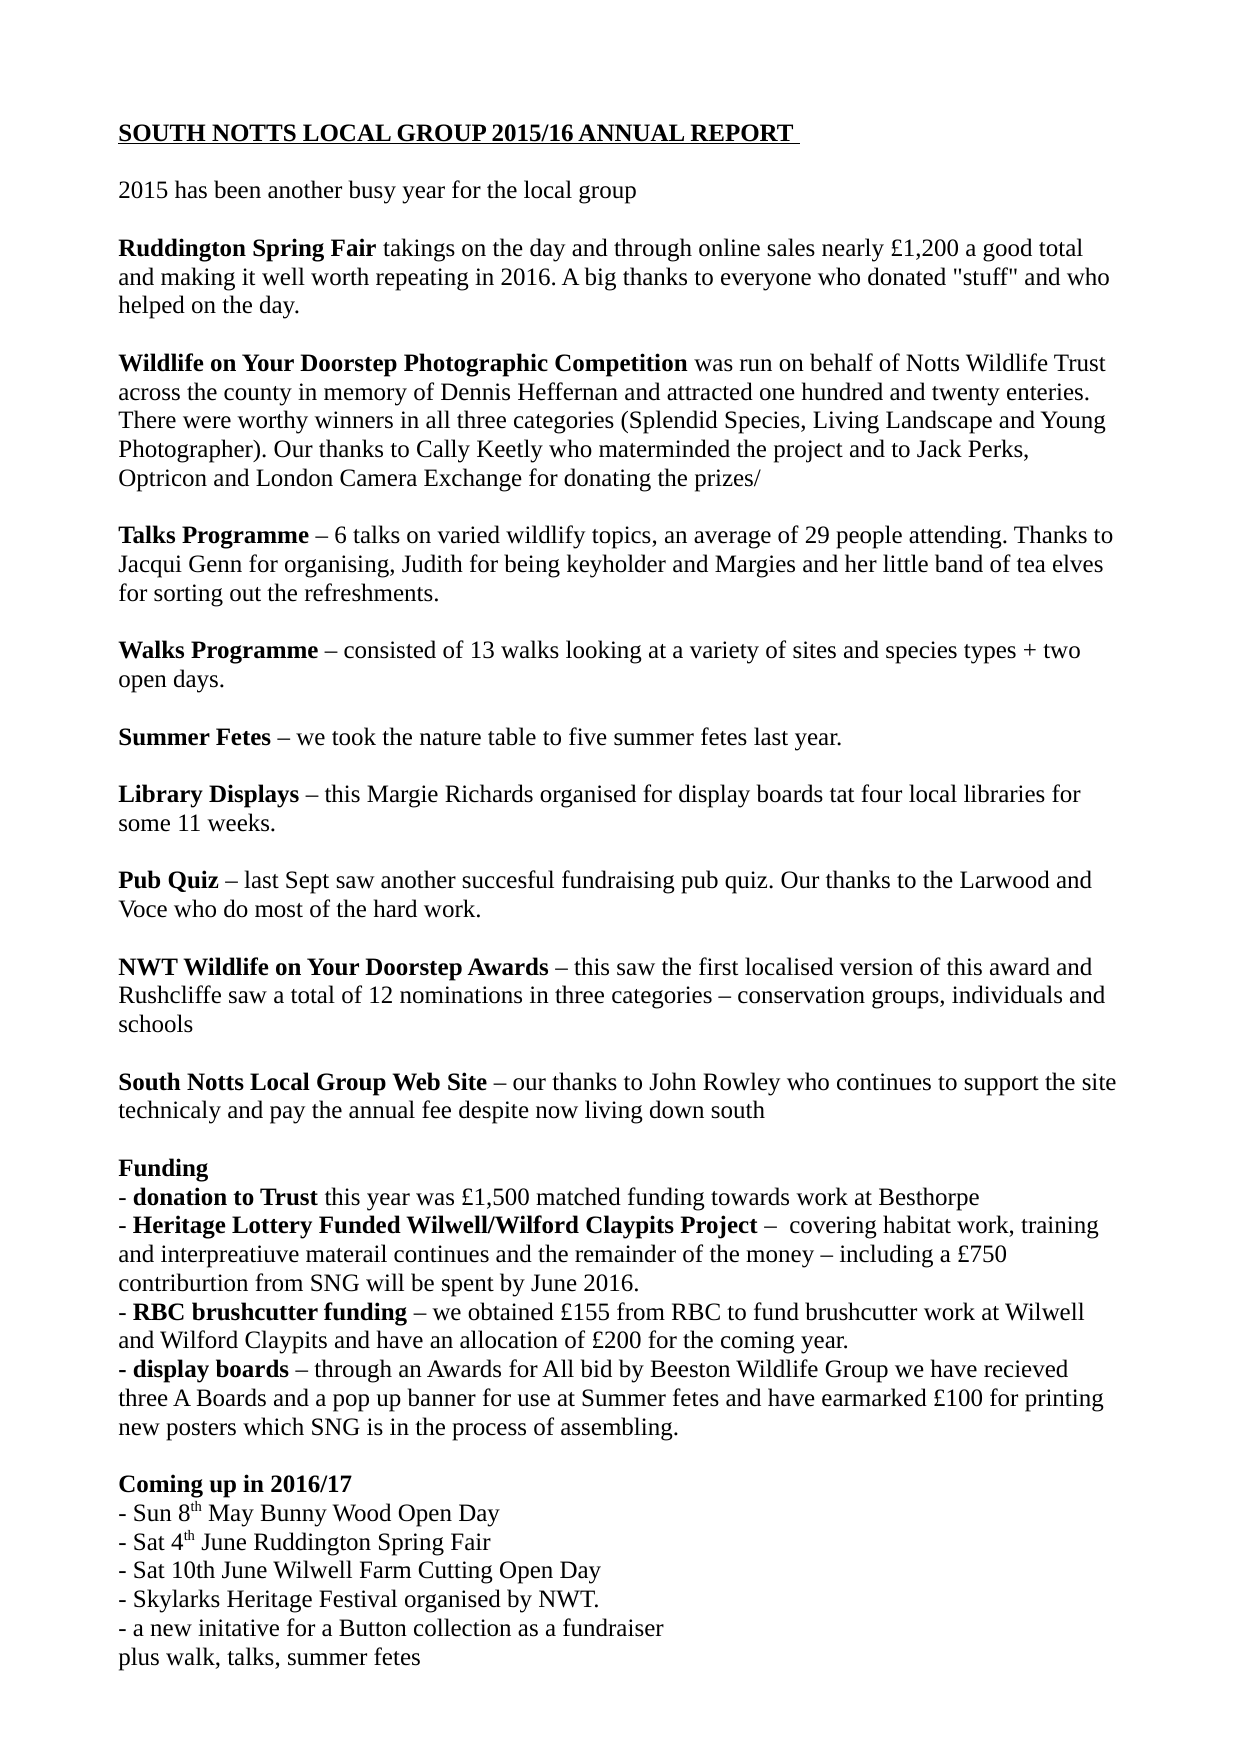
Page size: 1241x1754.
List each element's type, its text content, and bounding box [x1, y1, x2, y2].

text Library Displays – this Margie Richards organised for display boards tat four local libraries for some 11 weeks. [118, 779, 1122, 837]
text - Sun 8th May Bunny Wood Open Day [118, 1498, 1122, 1527]
text Summer Fetes – we took the nature table to five summer fetes last year. [118, 722, 1122, 751]
text Pub Quiz – last Sept saw another succesful fundraising pub quiz. Our thanks to the Larwood and Voce who do most of the hard work. [118, 866, 1122, 923]
text Wildlife on Your Doorstep Photographic Competition was run on behalf of Notts Wildlife Trust across the county in memory of Dennis Heffernan and attracted one hundred and twenty enteries. There were worthy winners in all three categories (Splendid Species, Living Landscape and Young Photographer). Our thanks to Cally Keetly who materminded the project and to Jack Perks, Optricon and London Camera Exchange for donating the prizes/ [118, 348, 1122, 492]
text NWT Wildlife on Your Doorstep Awards – this saw the first localised version of this award and Rushcliffe saw a total of 12 nominations in three categories – conservation groups, individuals and schools [118, 952, 1122, 1038]
text Talks Programme – 6 talks on varied wildlify topics, an average of 29 people attending. Thanks to Jacqui Genn for organising, Judith for being keyholder and Margies and her little band of tea elves for sorting out the refreshments. [118, 521, 1122, 607]
text - Heritage Lottery Funded Wilwell/Wilford Claypits Project – covering habitat work, training and interpreatiuve materail continues and the remainder of the money – including a £750 contriburtion from SNG will be spent by June 2016. [118, 1211, 1122, 1297]
text - donation to Trust this year was £1,500 matched funding towards work at Besthorpe [118, 1182, 1122, 1211]
text plus walk, talks, summer fetes [118, 1642, 1122, 1671]
text Coming up in 2016/17 [118, 1469, 1122, 1498]
text - RBC brushcutter funding – we obtained £155 from RBC to fund brushcutter work at Wilwell and Wilford Claypits and have an allocation of £200 for the coming year. [118, 1297, 1122, 1354]
text South Notts Local Group Web Site – our thanks to John Rowley who continues to support the site technicaly and pay the annual fee despite now living down south [118, 1067, 1122, 1124]
text 2015 has been another busy year for the local group [118, 176, 1122, 204]
text - Skylarks Heritage Festival organised by NWT. [118, 1584, 1122, 1613]
text SOUTH NOTTS LOCAL GROUP 2015/16 ANNUAL REPORT [118, 118, 1122, 147]
text Walks Programme – consisted of 13 walks looking at a variety of sites and species types + two open days. [118, 636, 1122, 693]
text - display boards – through an Awards for All bid by Beeston Wildlife Group we have recieved three A Boards and a pop up banner for use at Summer fetes and have earmarked £100 for printing new posters which SNG is in the process of assembling. [118, 1354, 1122, 1441]
text - Sat 4th June Ruddington Spring Fair [118, 1527, 1122, 1556]
text Funding [118, 1153, 1122, 1182]
text - a new initative for a Button collection as a fundraiser [118, 1613, 1122, 1642]
text - Sat 10th June Wilwell Farm Cutting Open Day [118, 1556, 1122, 1584]
text Ruddington Spring Fair takings on the day and through online sales nearly £1,200 a good total and making it well worth repeating in 2016. A big thanks to everyone who donated "stuff" and who helped on the day. [118, 233, 1122, 319]
